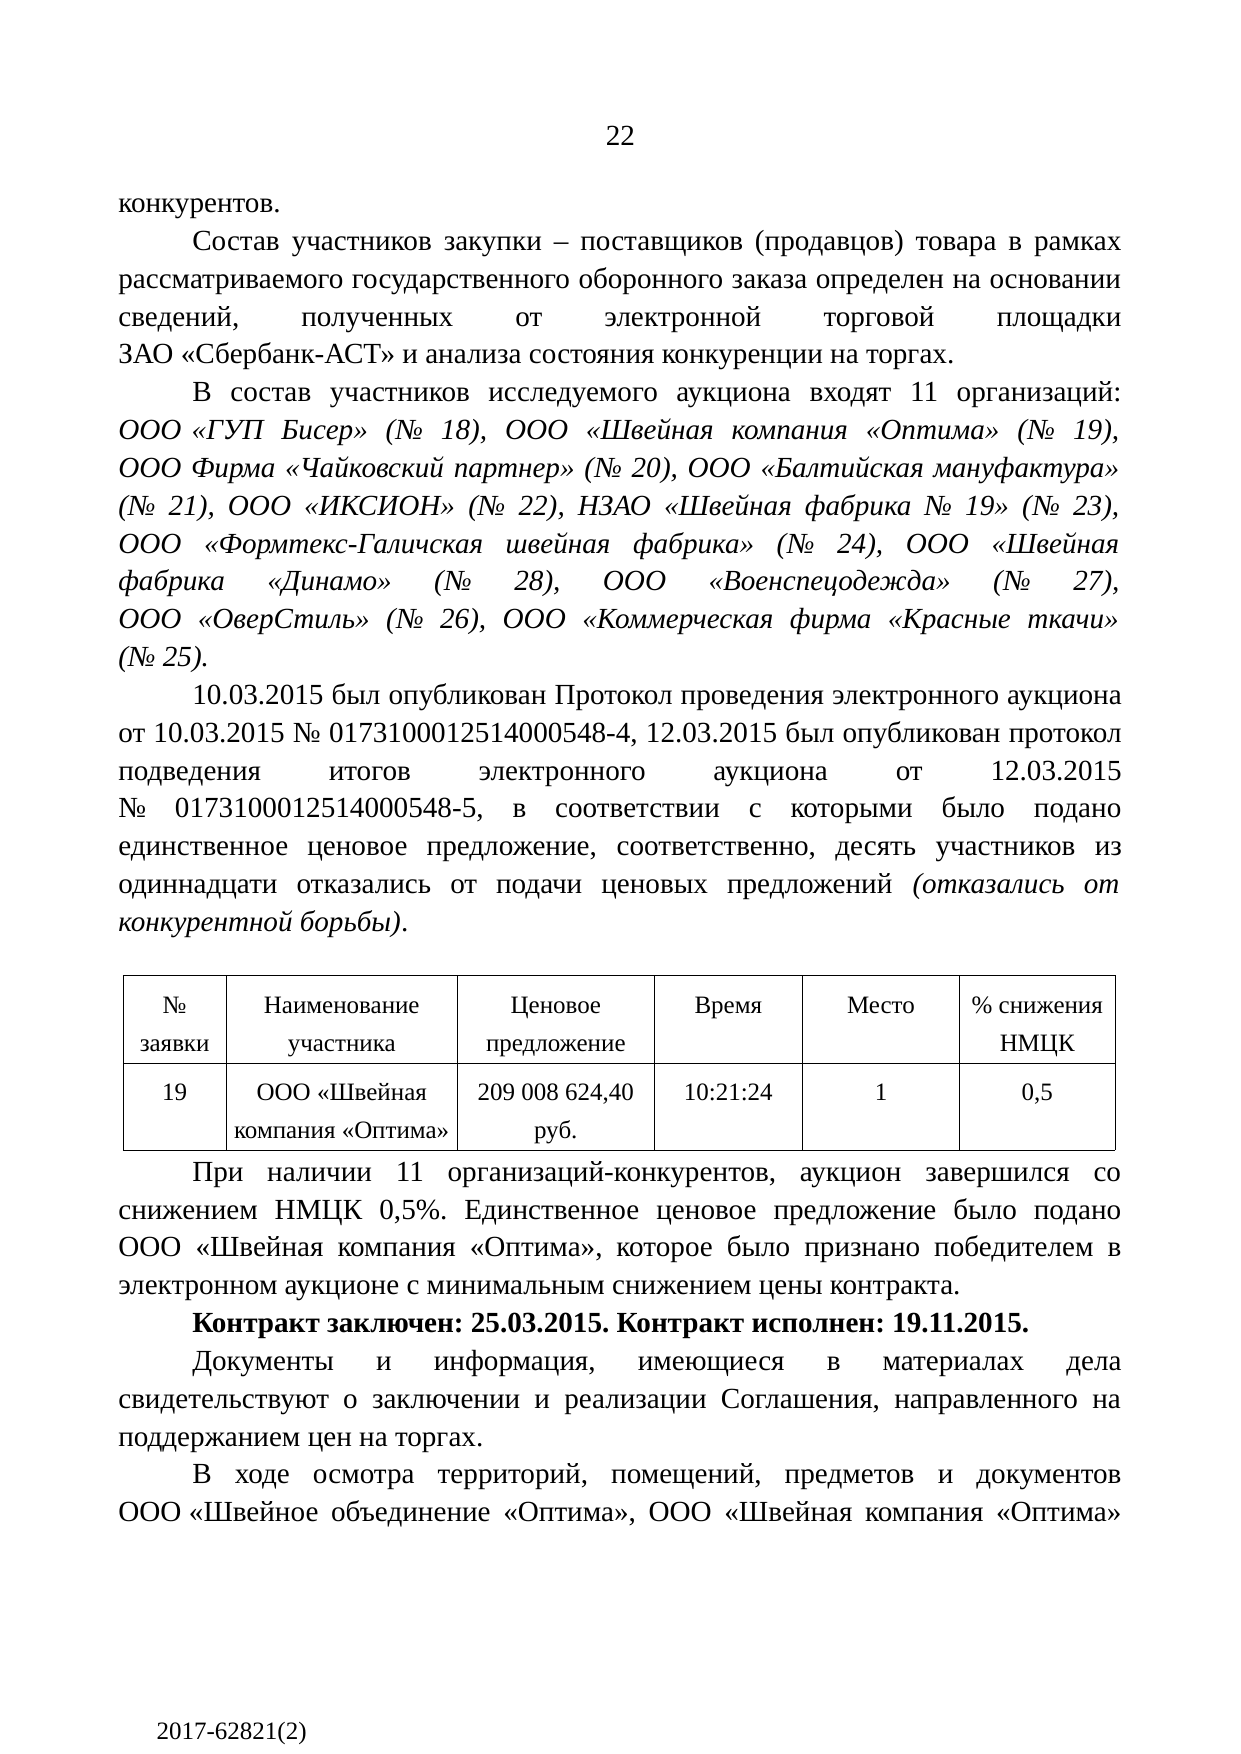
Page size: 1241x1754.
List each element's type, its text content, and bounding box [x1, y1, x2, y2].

text Контракт заключен: 25.03.2015. Контракт исполнен: 19.11.2015. [118, 1301, 1122, 1339]
table_header Наименование участника [227, 976, 457, 1062]
text Документы и информация, имеющиеся в материалах дела свидетельствуют о заключении и реализации Соглашения, направленного на поддержанием цен на торгах. [118, 1339, 1122, 1452]
text 10.03.2015 был опубликован Протокол проведения электронного аукциона от 10.03.2015 № 0173100012514000548-4, 12.03.2015 был опубликован протокол подведения итогов электронного аукциона от 12.03.2015 № 0173100012514000548-5, в соответствии с которыми было подано единственное ценовое предложение, соответственно, десять участников из одиннадцати отказались от подачи ценовых предложений (отказались от конкурентной борьбы). [118, 673, 1122, 937]
table_cell 10:21:24 [655, 1064, 802, 1149]
text Состав участников закупки – поставщиков (продавцов) товара в рамках рассматриваемого государственного оборонного заказа определен на основании сведений, полученных от электронной торговой площадки ЗАО «Сбербанк-АСТ» и анализа состояния конкуренции на торгах. [118, 219, 1122, 370]
text конкурентов. [118, 181, 1122, 219]
table_header Время [655, 976, 802, 1062]
table_cell 0,5 [960, 1064, 1115, 1149]
table_header Ценовое предложение [458, 976, 654, 1062]
text При наличии 11 организаций-конкурентов, аукцион завершился со снижением НМЦК 0,5%. Единственное ценовое предложение было подано ООО «Швейная компания «Оптима», которое было признано победителем в электронном аукционе с минимальным снижением цены контракта. [118, 1150, 1122, 1301]
table_cell 19 [124, 1064, 226, 1149]
table_cell 209 008 624,40 руб. [458, 1064, 654, 1149]
text В ходе осмотра территорий, помещений, предметов и документов ООО «Швейное объединение «Оптима», ООО «Швейная компания «Оптима» [118, 1452, 1122, 1528]
table_header % снижения НМЦК [960, 976, 1115, 1062]
table_header № заявки [124, 976, 226, 1062]
table_cell 1 [803, 1064, 959, 1149]
table_cell ООО «Швейная компания «Оптима» [227, 1064, 457, 1149]
text В состав участников исследуемого аукциона входят 11 организаций: ООО «ГУП Бисер» (№ 18), ООО «Швейная компания «Оптима» (№ 19), ООО Фирма «Чайковский партнер» (№ 20), ООО «Балтийская мануфактура» (№ 21), ООО «ИКСИОН» (№ 22), НЗАО «Швейная фабрика № 19» (№ 23), ООО «Формтекс-Галичская швейная фабрика» (№ 24), ООО «Швейная фабрика «Динамо» (№ 28), ООО «Военспецодежда» (№ 27), ООО «ОверСтиль» (№ 26), ООО «Коммерческая фирма «Красные ткачи» (№ 25). [118, 370, 1122, 673]
table_header Место [803, 976, 959, 1062]
